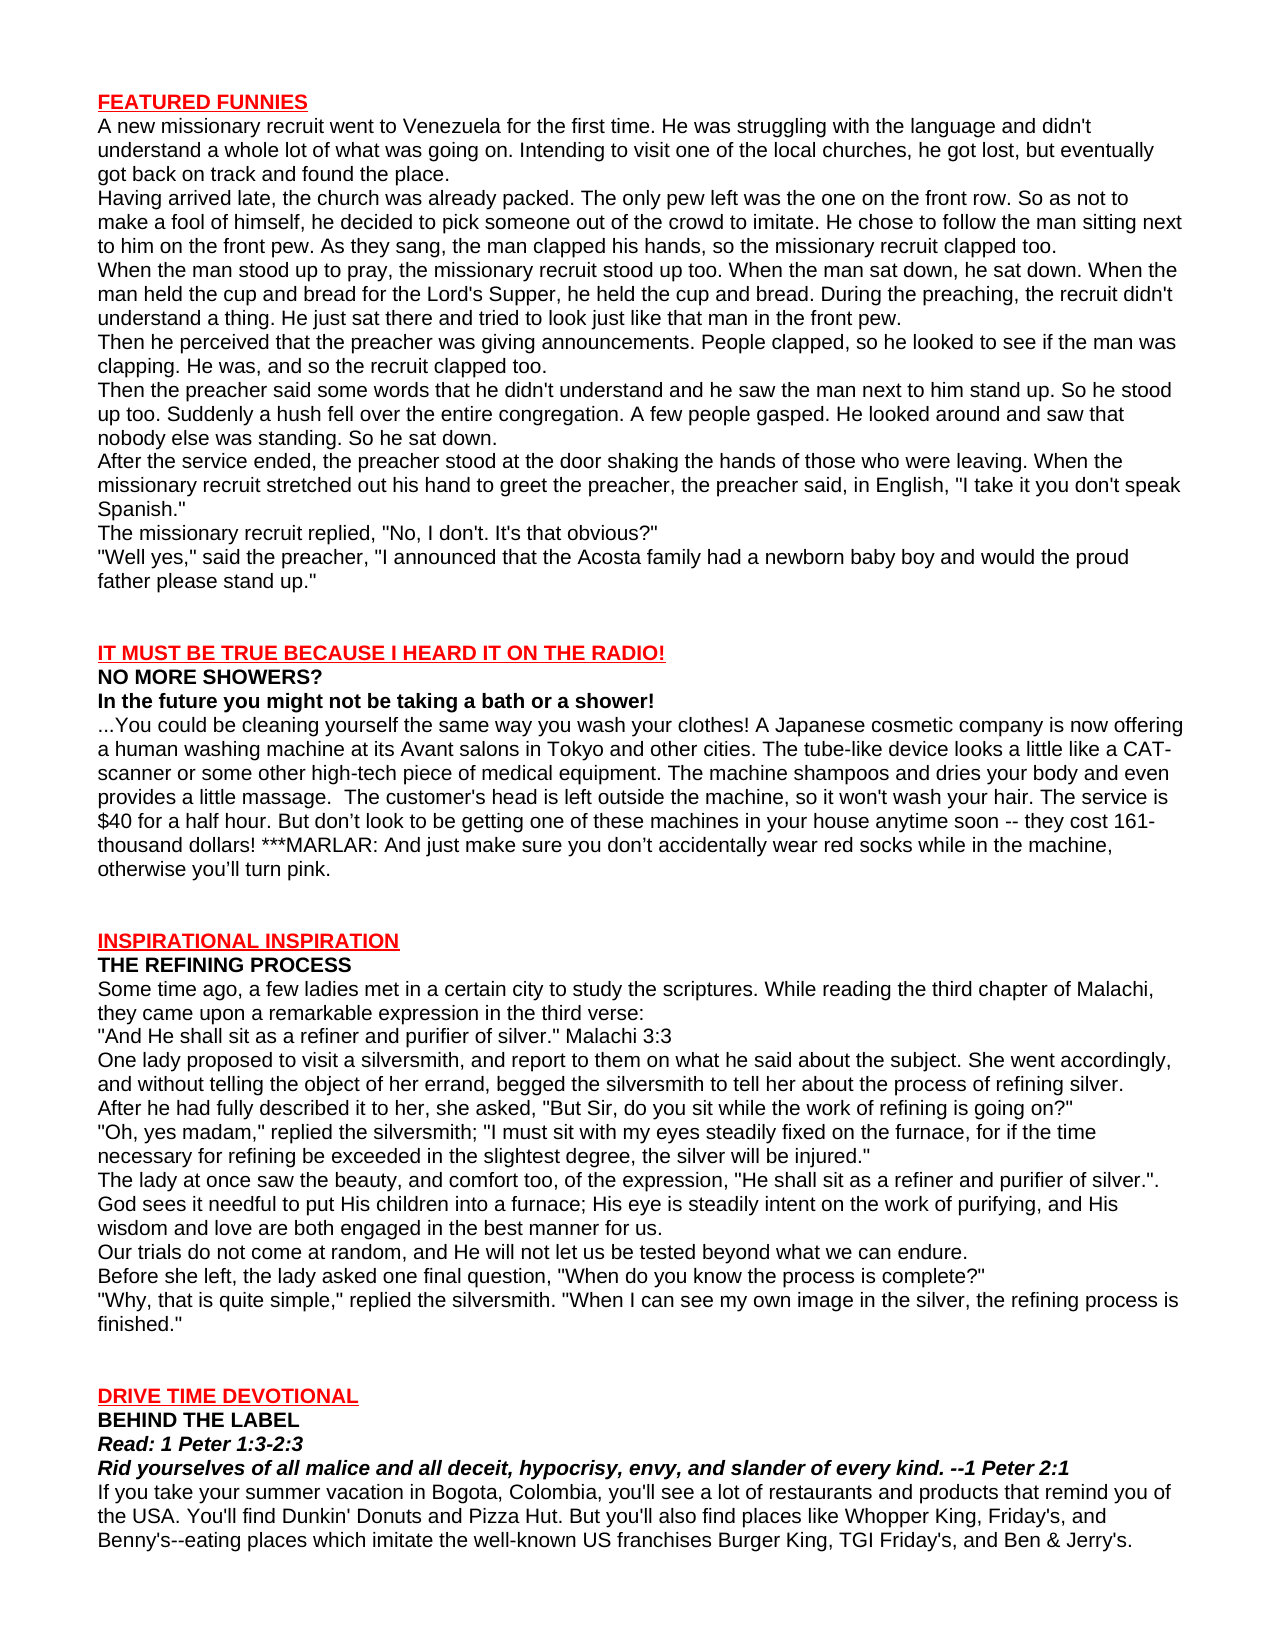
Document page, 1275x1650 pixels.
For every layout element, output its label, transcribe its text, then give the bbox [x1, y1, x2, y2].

text Some time ago, a few ladies met in a certain city to study the scriptures. While reading the third chapter of Malachi, they came upon a remarkable expression in the third verse: [97, 976, 1185, 1024]
text "Oh, yes madam," replied the silversmith; "I must sit with my eyes steadily fixed on the furnace, for if the time necessary for refining be exceeded in the slightest degree, the silver will be injured." [97, 1120, 1185, 1168]
text Our trials do not come at random, and He will not let us be tested beyond what we can endure. [97, 1240, 1185, 1264]
text One lady proposed to visit a silversmith, and report to them on what he said about the subject. She went accordingly, and without telling the object of her errand, begged the silversmith to tell her about the process of refining silver. [97, 1048, 1185, 1096]
text A new missionary recruit went to Venezuela for the first time. He was struggling with the language and didn't understand a whole lot of what was going on. Intending to visit one of the local churches, he got lost, but eventually got back on track and found the place. [97, 114, 1185, 186]
text NO MORE SHOWERS? [97, 665, 1185, 689]
text INSPIRATIONAL INSPIRATION [97, 928, 1185, 952]
text BEHIND THE LABEL [97, 1408, 1185, 1432]
text Then the preacher said some words that he didn't understand and he saw the man next to him stand up. So he stood up too. Suddenly a hush fell over the entire congregation. A few people gasped. He looked around and saw that nobody else was standing. So he sat down. [97, 377, 1185, 449]
text Having arrived late, the church was already packed. The only pew left was the one on the front row. So as not to make a fool of himself, he decided to pick someone out of the crowd to imitate. He chose to follow the man sitting next to him on the front pew. As they sang, the man clapped his hands, so the missionary recruit clapped too. [97, 186, 1185, 258]
text In the future you might not be taking a bath or a shower! [97, 689, 1185, 713]
text After he had fully described it to her, she asked, "But Sir, do you sit while the work of refining is going on?" [97, 1096, 1185, 1120]
text FEATURED FUNNIES [97, 90, 1185, 114]
text ...You could be cleaning yourself the same way you wash your clothes! A Japanese cosmetic company is now offering a human washing machine at its Avant salons in Tokyo and other cities. The tube-like device looks a little like a CAT-scanner or some other high-tech piece of medical equipment. The machine shampoos and dries your body and even provides a little massage. The customer's head is left outside the machine, so it won't wash your hair. The service is $40 for a half hour. But don’t look to be getting one of these machines in your house anytime soon -- they cost 161-thousand dollars! ***MARLAR: And just make sure you don’t accidentally wear red socks while in the machine, otherwise you’ll turn pink. [97, 713, 1185, 881]
text DRIVE TIME DEVOTIONAL [97, 1384, 1185, 1408]
text If you take your summer vacation in Bogota, Colombia, you'll see a lot of restaurants and products that remind you of the USA. You'll find Dunkin' Donuts and Pizza Hut. But you'll also find places like Whopper King, Friday's, and Benny's--eating places which imitate the well-known US franchises Burger King, TGI Friday's, and Ben & Jerry's. [97, 1479, 1185, 1551]
text The lady at once saw the beauty, and comfort too, of the expression, "He shall sit as a refiner and purifier of silver.". God sees it needful to put His children into a furnace; His eye is steadily intent on the work of purifying, and His wisdom and love are both engaged in the best manner for us. [97, 1168, 1185, 1240]
text When the man stood up to pray, the missionary recruit stood up too. When the man sat down, he sat down. When the man held the cup and bread for the Lord's Supper, he held the cup and bread. During the preaching, the recruit didn't understand a thing. He just sat there and tried to look just like that man in the front pew. [97, 258, 1185, 329]
text Then he perceived that the preacher was giving announcements. People clapped, so he looked to see if the man was clapping. He was, and so the recruit clapped too. [97, 329, 1185, 377]
text Read: 1 Peter 1:3-2:3 [97, 1432, 1185, 1456]
text Rid yourselves of all malice and all deceit, hypocrisy, envy, and slander of every kind. --1 Peter 2:1 [97, 1456, 1185, 1479]
text The missionary recruit replied, "No, I don't. It's that obvious?" [97, 521, 1185, 545]
text "Why, that is quite simple," replied the silversmith. "When I can see my own image in the silver, the refining process is finished." [97, 1288, 1185, 1336]
text THE REFINING PROCESS [97, 952, 1185, 976]
text After the service ended, the preacher stood at the door shaking the hands of those who were leaving. When the missionary recruit stretched out his hand to greet the preacher, the preacher said, in English, "I take it you don't speak Spanish." [97, 449, 1185, 521]
text Before she left, the lady asked one final question, "When do you know the process is complete?" [97, 1264, 1185, 1288]
text "Well yes," said the preacher, "I announced that the Acosta family had a newborn baby boy and would the proud father please stand up." [97, 545, 1185, 593]
text IT MUST BE TRUE BECAUSE I HEARD IT ON THE RADIO! [97, 641, 1185, 665]
text "And He shall sit as a refiner and purifier of silver." Malachi 3:3 [97, 1024, 1185, 1048]
